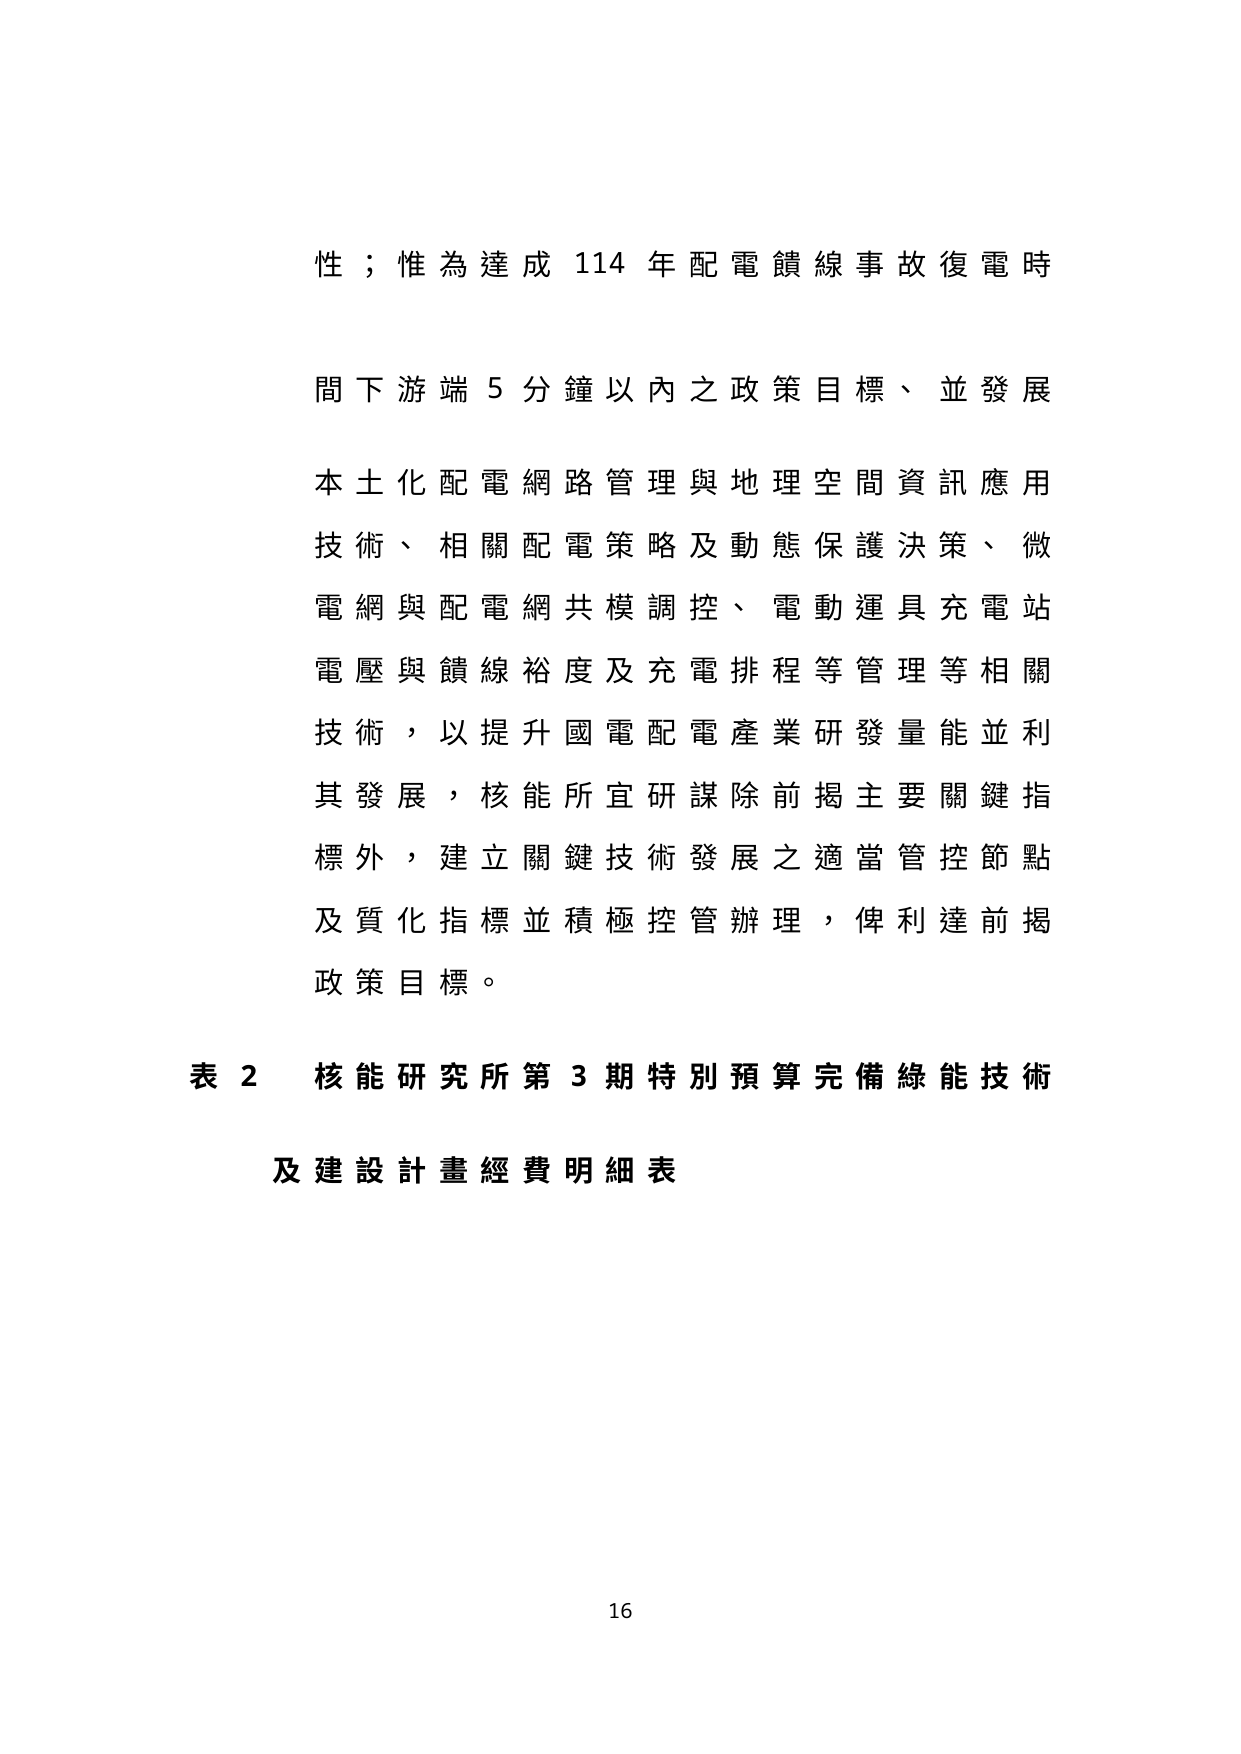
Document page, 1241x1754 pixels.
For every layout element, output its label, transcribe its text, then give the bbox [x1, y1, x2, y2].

text 表2 核能研究所第3期特別預算完備綠能技術及建設計畫經費明細表 [183, 1002, 1058, 1189]
text 依該計畫之中程個案計畫書所列主要績效指標，110及111年度各為論文12篇、研究報告24篇及智慧財產10件，復查該3項子計畫各分年辦理目標詳表3，惟為達成前揭表列目標，尚有須注意事項包括目前饋線三相配置技術開發較無實際運轉實例分析且相關正確資料之取得及整併不易、再生能源增加後傳統配電系統功率流向轉為多向而可能出現協調問題致保護電驛無法準確隔離故障、相關廠商規模有限致與國際標準及規範整合尚須加強、以微電網提供輔助服務多屬新增功能尚須依發電輸出功率及反應時間等予以調整、國內電網儲能技術研究發展處於初期研究而缺乏系統性基礎研究資料、風力與太陽能等再生能源發電不斷增加且電動運具充放電管理亟待加強致相關不確定因素增加、儲能電站關鍵設備之大數據監測與智慧診斷技術尚須跨域整合、相關電動運具智慧充換電儲能電站技術發展計畫技術開發或受國外標準動向影響等，爰相關開發尚深具挑戰性；惟為達成114年配電饋線事故復電時間下游端5分鐘以內之政策目標、並發展本土化配電網路管理與地理空間資訊應用技術、相關配電策略及動態保護決策、微電網與配電網共模調控、電動運具充電站電壓與饋線裕度及充電排程等管理等相關技術，以提升國電配電產業研發量能並利其發展，核能所宜研謀除前揭主要關鍵指標外，建立關鍵技術發展之適當管控節點及質化指標並積極控管辦理，俾利達前揭政策目標。 [271, 189, 1058, 1002]
